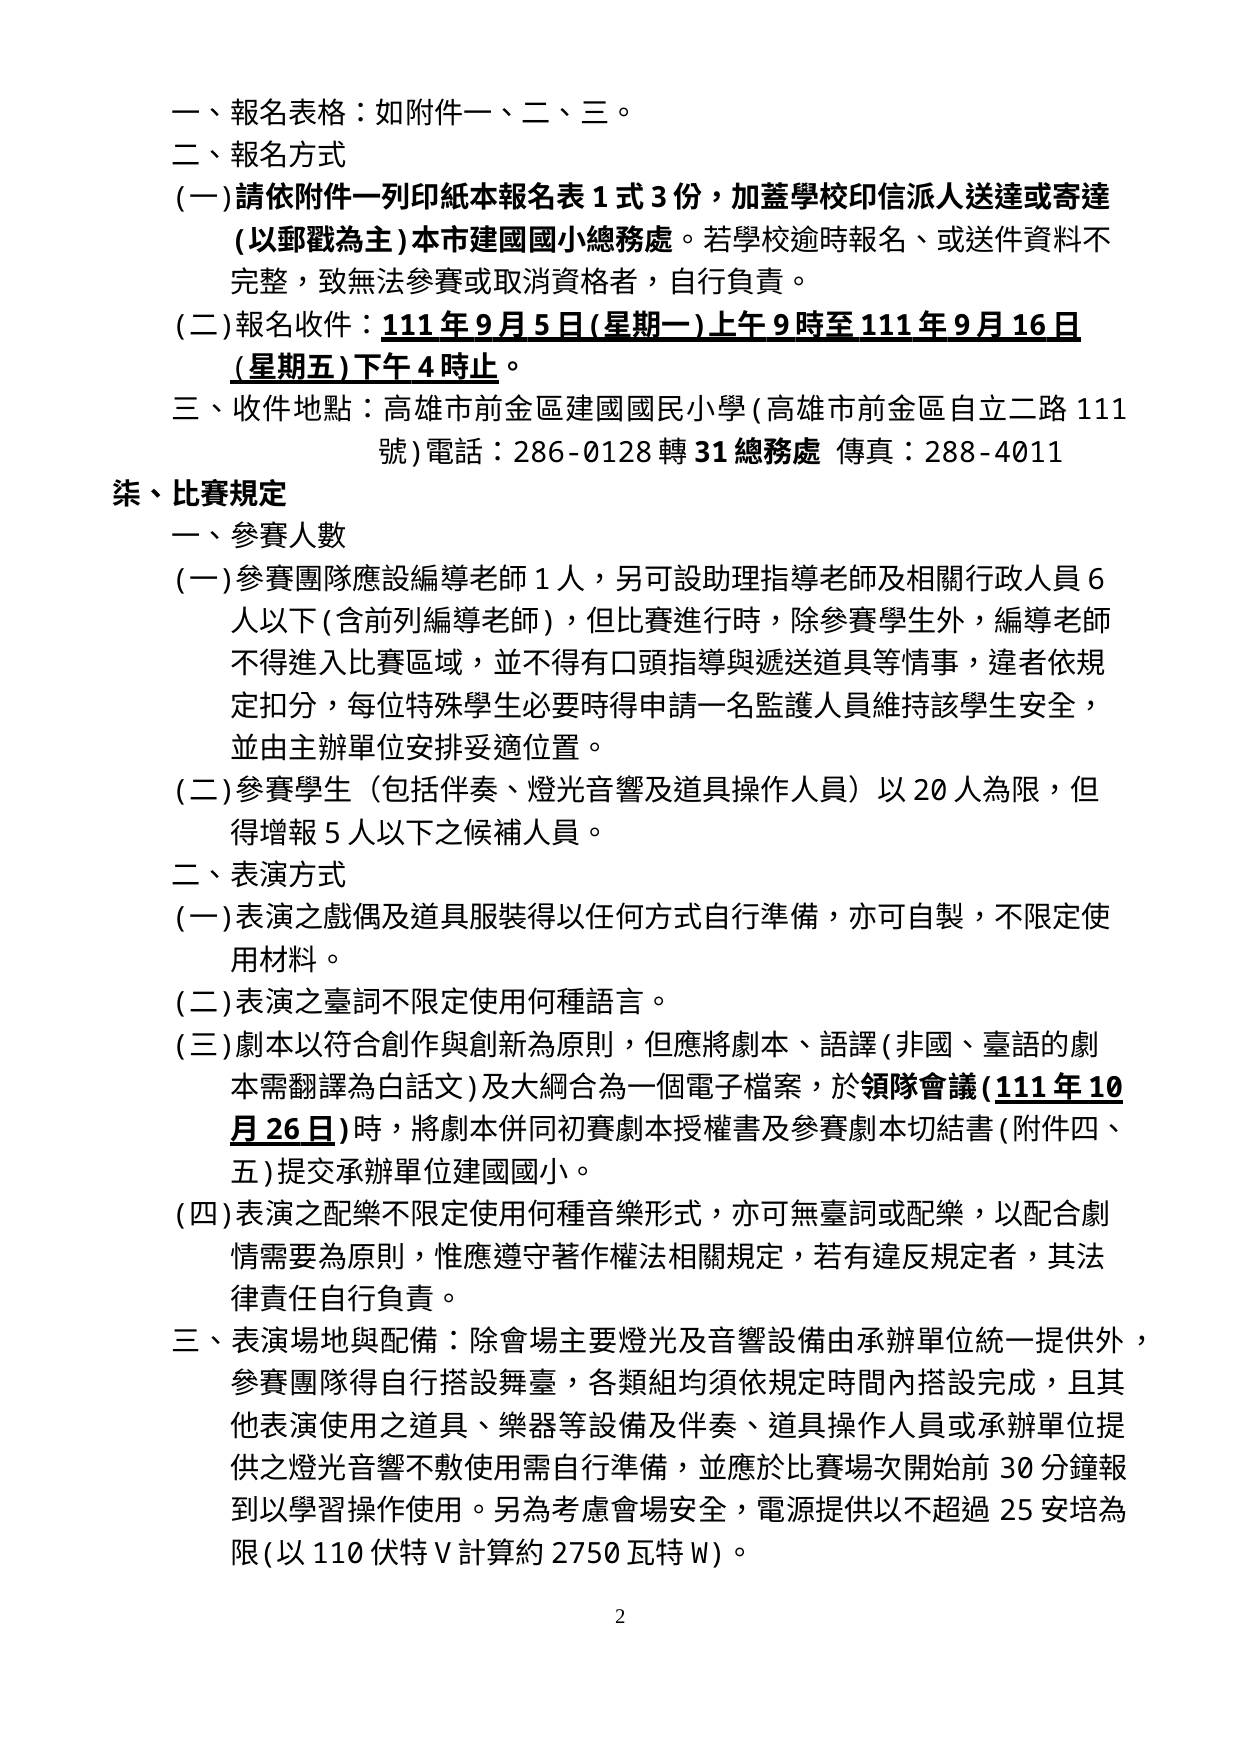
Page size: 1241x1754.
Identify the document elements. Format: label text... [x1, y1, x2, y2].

text 一、參賽人數 [171, 513, 1128, 555]
text (一)表演之戲偶及道具服裝得以任何方式自行準備，亦可自製，不限定使用材料。 [171, 894, 1128, 979]
text 二、報名方式 [171, 132, 1128, 174]
text 一、報名表格：如附件一、二、三。 [171, 89, 1128, 132]
text (二)參賽學生（包括伴奏、燈光音響及道具操作人員）以20人為限，但得增報5人以下之候補人員。 [171, 767, 1128, 852]
text 二、表演方式 [171, 852, 1128, 894]
text 三、收件地點：高雄市前金區建國國民小學(高雄市前金區自立二路111號)電話：286-0128轉31總務處 傳真：288-4011 [172, 386, 1128, 471]
text (一)參賽團隊應設編導老師1人，另可設助理指導老師及相關行政人員6人以下(含前列編導老師)，但比賽進行時，除參賽學生外，編導老師不得進入比賽區域，並不得有口頭指導與遞送道具等情事，違者依規定扣分，每位特殊學生必要時得申請一名監護人員維持該學生安全，並由主辦單位安排妥適位置。 [171, 555, 1128, 767]
text (三)劇本以符合創作與創新為原則，但應將劇本、語譯(非國、臺語的劇本需翻譯為白話文)及大綱合為一個電子檔案，於領隊會議(111年10月26日)時，將劇本併同初賽劇本授權書及參賽劇本切結書(附件四、五)提交承辦單位建國國小。 [171, 1021, 1128, 1191]
text (二)報名收件：111年9月5日(星期一)上午9時至111年9月16日(星期五)下午4時止。 [171, 301, 1128, 386]
text (二)表演之臺詞不限定使用何種語言。 [171, 979, 1128, 1021]
text 三、表演場地與配備：除會場主要燈光及音響設備由承辦單位統一提供外，參賽團隊得自行搭設舞臺，各類組均須依規定時間內搭設完成，且其他表演使用之道具、樂器等設備及伴奏、道具操作人員或承辦單位提供之燈光音響不敷使用需自行準備，並應於比賽場次開始前30分鐘報到以學習操作使用。另為考慮會場安全，電源提供以不超過25安培為限(以110伏特V計算約2750瓦特W)。 [171, 1318, 1128, 1572]
text (四)表演之配樂不限定使用何種音樂形式，亦可無臺詞或配樂，以配合劇情需要為原則，惟應遵守著作權法相關規定，若有違反規定者，其法律責任自行負責。 [171, 1191, 1128, 1318]
text 柒、比賽規定 [112, 471, 1128, 513]
text (一)請依附件一列印紙本報名表1式3份，加蓋學校印信派人送達或寄達(以郵戳為主)本市建國國小總務處。若學校逾時報名、或送件資料不完整，致無法參賽或取消資格者，自行負責。 [171, 174, 1128, 301]
